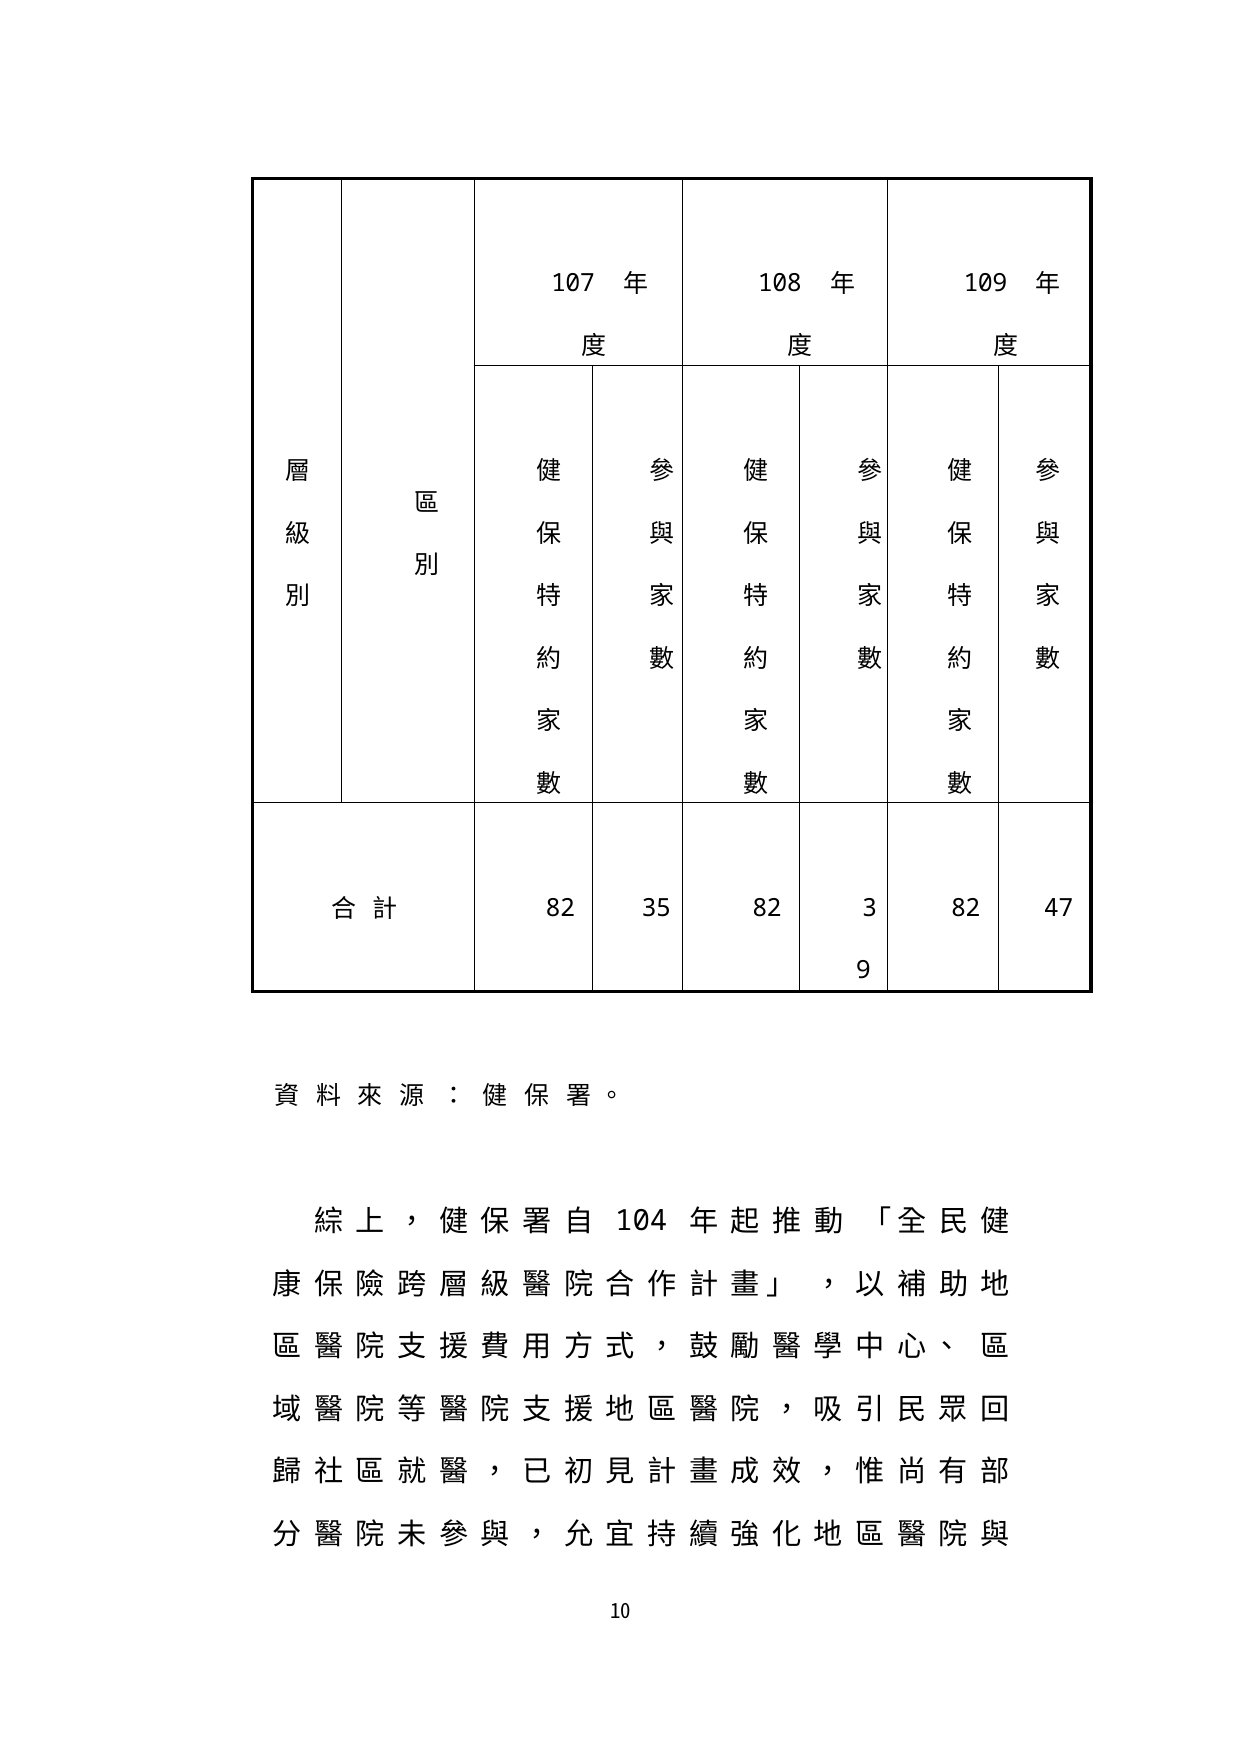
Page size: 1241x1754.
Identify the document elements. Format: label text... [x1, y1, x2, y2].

text 資料來源：健保署。 [242, 1052, 1058, 1115]
table_cell 參與家數 [593, 366, 682, 802]
table_cell 39 [800, 803, 887, 990]
table_cell 82 [888, 803, 998, 990]
table_cell 合計 [254, 803, 474, 990]
table_cell 35 [593, 803, 682, 990]
table_cell 健保特約家數 [683, 366, 799, 802]
table_header 層級別 [254, 180, 341, 802]
table_header 109年度 [888, 180, 1089, 365]
text 綜上，健保署自104年起推動「全民健康保險跨層級醫院合作計畫」，以補助地區醫院支援費用方式，鼓勵醫學中心、區域醫院等醫院支援地區醫院，吸引民眾回歸社區就醫，已初見計畫成效，惟尚有部分醫院未參與，允宜持續強化地區醫院與 [242, 1177, 1029, 1552]
table_header 107年度 [475, 180, 682, 365]
table_cell 參與家數 [800, 366, 887, 802]
table_cell 健保特約家數 [888, 366, 998, 802]
table_header 區別 [342, 180, 474, 802]
table_cell 82 [683, 803, 799, 990]
table_cell 47 [999, 803, 1089, 990]
table_cell 82 [475, 803, 592, 990]
table_header 108年度 [683, 180, 887, 365]
table_cell 健保特約家數 [475, 366, 592, 802]
table_cell 參與家數 [999, 366, 1089, 802]
